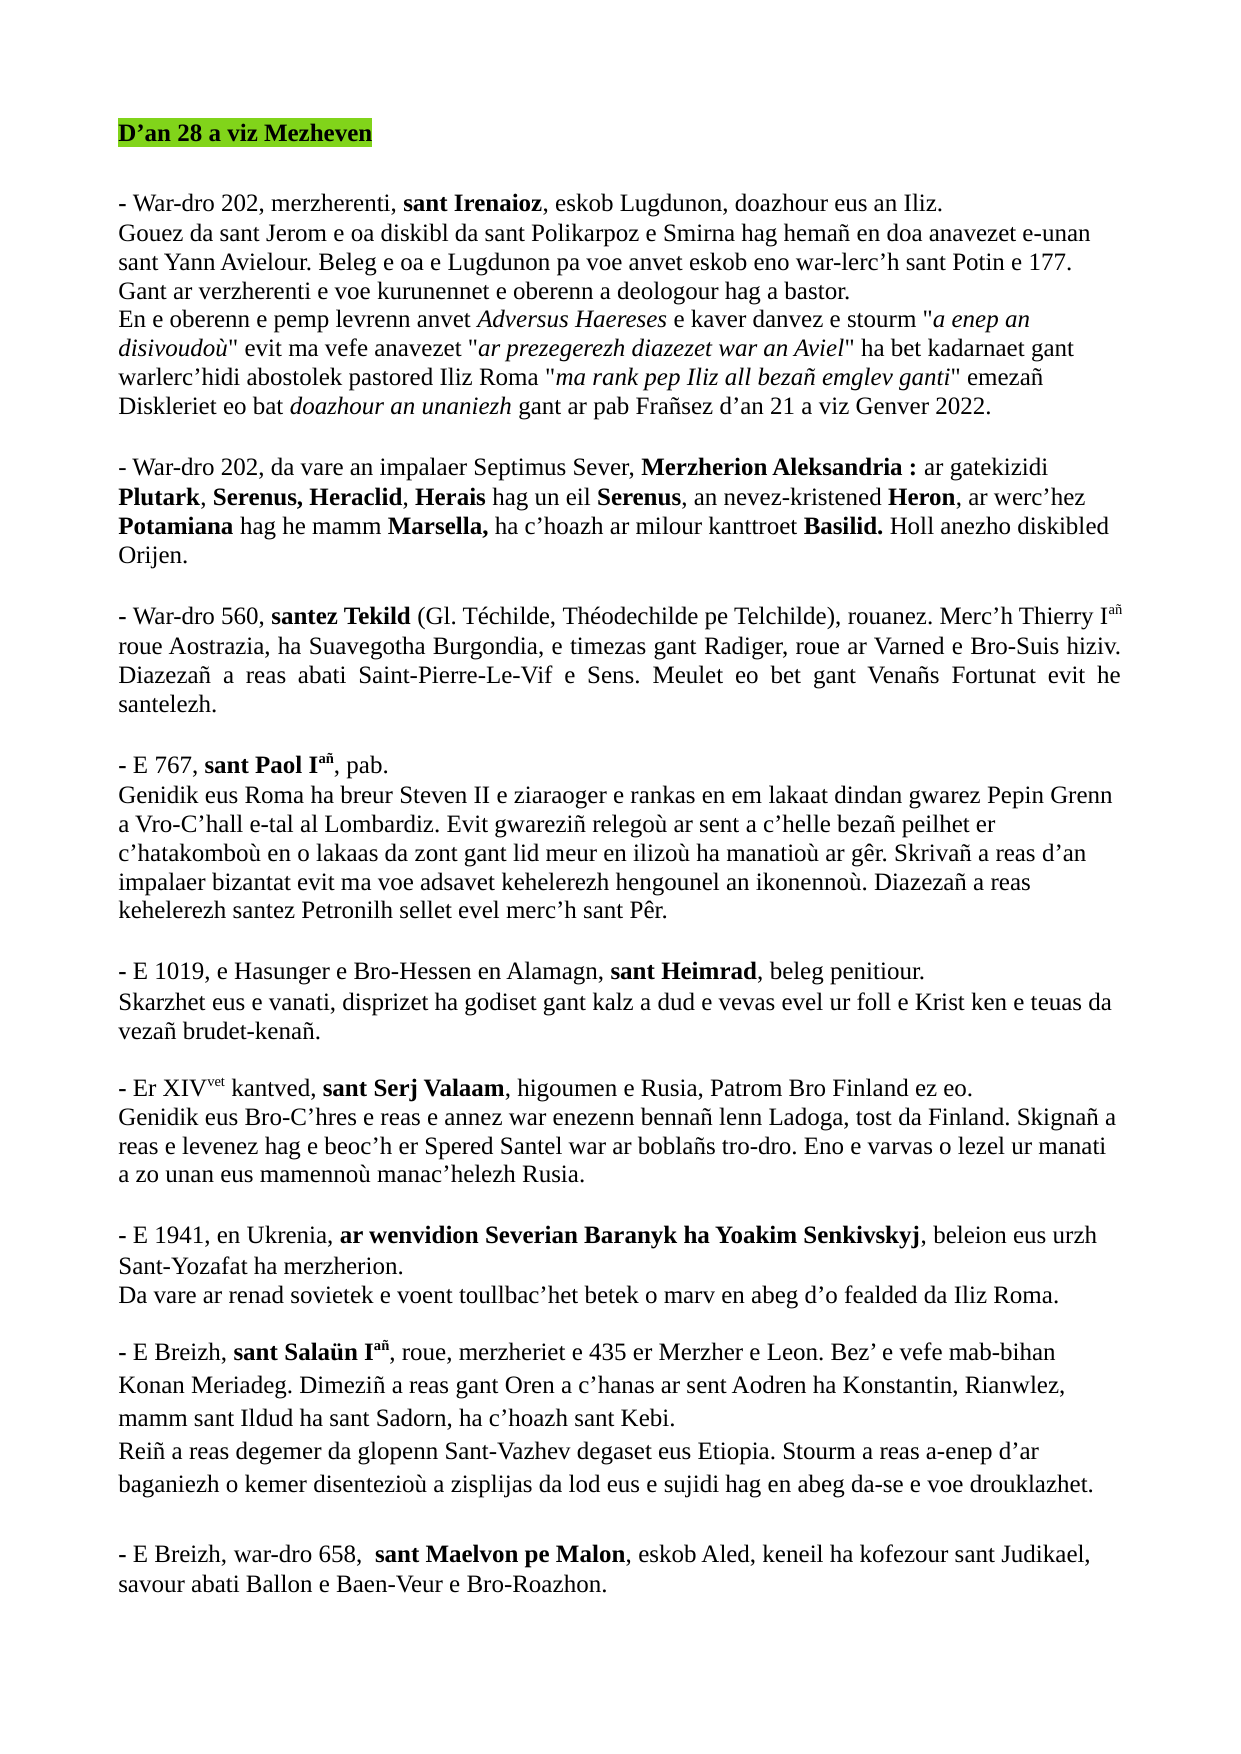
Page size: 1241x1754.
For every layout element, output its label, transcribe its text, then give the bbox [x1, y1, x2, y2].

text - War-dro 560, santez Tekild (Gl. Téchilde, Théodechilde pe Telchilde), rouanez. Merc’h Thierry Iañ roue Aostrazia, ha Suavegotha Burgondia, e timezas gant Radiger, roue ar Varned e Bro-Suis hiziv. Diazezañ a reas abati Saint-Pierre-Le-Vif e Sens. Meulet eo bet gant Venañs Fortunat evit he santelezh. [118, 597, 1122, 718]
text - Er XIVvet kantved, sant Serj Valaam, higoumen e Rusia, Patrom Bro Finland ez eo. [118, 1073, 1122, 1102]
text Da vare ar renad sovietek e voent toullbac’het betek o marv en abeg d’o fealded da Iliz Roma. [118, 1280, 1122, 1308]
text - E 1019, e Hasunger e Bro-Hessen en Alamagn, sant Heimrad, beleg penitiour. [118, 953, 1122, 987]
text - War-dro 202, da vare an impalaer Septimus Sever, Merzherion Aleksandria : ar gatekizidi Plutark, Serenus, Heraclid, Herais hag un eil Serenus, an nevez-kristened Heron, ar werc’hez Potamiana hag he mamm Marsella, ha c’hoazh ar milour kanttroet Basilid. Holl anezho diskibled Orijen. [118, 448, 1122, 568]
text Reiñ a reas degemer da glopenn Sant-Vazhev degaset eus Etiopia. Stourm a reas a-enep d’ar baganiezh o kemer disentezioù a zisplijas da lod eus e sujidi hag en abeg da-se e voe drouklazhet. [118, 1436, 1122, 1498]
text - War-dro 202, merzherenti, sant Irenaioz, eskob Lugdunon, doazhour eus an Iliz. [118, 184, 1122, 218]
text Diskleriet eo bat doazhour an unaniezh gant ar pab Frañsez d’an 21 a viz Genver 2022. [118, 391, 1122, 419]
text En e oberenn e pemp levrenn anvet Adversus Haereses e kaver danvez e stourm "a enep an disivoudoù" evit ma vefe anavezet "ar prezegerezh diazezet war an Aviel" ha bet kadarnaet gant warlerc’hidi abostolek pastored Iliz Roma "ma rank pep Iliz all bezañ emglev ganti" emezañ [118, 304, 1122, 391]
text - E 767, sant Paol Iañ, pab. [118, 746, 1122, 780]
text D’an 28 a viz Mezheven [118, 118, 1122, 147]
text - E Breizh, sant Salaün Iañ, roue, merzheriet e 435 er Merzher e Leon. Bez’ e vefe mab-bihan Konan Meriadeg. Dimeziñ a reas gant Oren a c’hanas ar sent Aodren ha Konstantin, Rianwlez, mamm sant Ildud ha sant Sadorn, ha c’hoazh sant Kebi. [118, 1337, 1122, 1432]
text Gouez da sant Jerom e oa diskibl da sant Polikarpoz e Smirna hag hemañ en doa anavezet e-unan sant Yann Avielour. Beleg e oa e Lugdunon pa voe anvet eskob eno war-lerc’h sant Potin e 177. Gant ar verzherenti e voe kurunennet e oberenn a deologour hag a bastor. [118, 218, 1122, 304]
text - E Breizh, war-dro 658, sant Maelvon pe Malon, eskob Aled, keneil ha kofezour sant Judikael, savour abati Ballon e Baen-Veur e Bro-Roazhon. [118, 1535, 1122, 1598]
text Genidik eus Roma ha breur Steven II e ziaraoger e rankas en em lakaat dindan gwarez Pepin Grenn a Vro-C’hall e-tal al Lombardiz. Evit gwareziñ relegoù ar sent a c’helle bezañ peilhet er c’hatakomboù en o lakaas da zont gant lid meur en ilizoù ha manatioù ar gêr. Skrivañ a reas d’an impalaer bizantat evit ma voe adsavet kehelerezh hengounel an ikonennoù. Diazezañ a reas kehelerezh santez Petronilh sellet evel merc’h sant Pêr. [118, 780, 1122, 924]
text - E 1941, en Ukrenia, ar wenvidion Severian Baranyk ha Yoakim Senkivskyj, beleion eus urzh Sant-Yozafat ha merzherion. [118, 1217, 1122, 1280]
text Skarzhet eus e vanati, disprizet ha godiset gant kalz a dud e vevas evel ur foll e Krist ken e teuas da vezañ brudet-kenañ. [118, 987, 1122, 1044]
text Genidik eus Bro-C’hres e reas e annez war enezenn bennañ lenn Ladoga, tost da Finland. Skignañ a reas e levenez hag e beoc’h er Spered Santel war ar boblañs tro-dro. Eno e varvas o lezel ur manati a zo unan eus mamennoù manac’helezh Rusia. [118, 1102, 1122, 1188]
